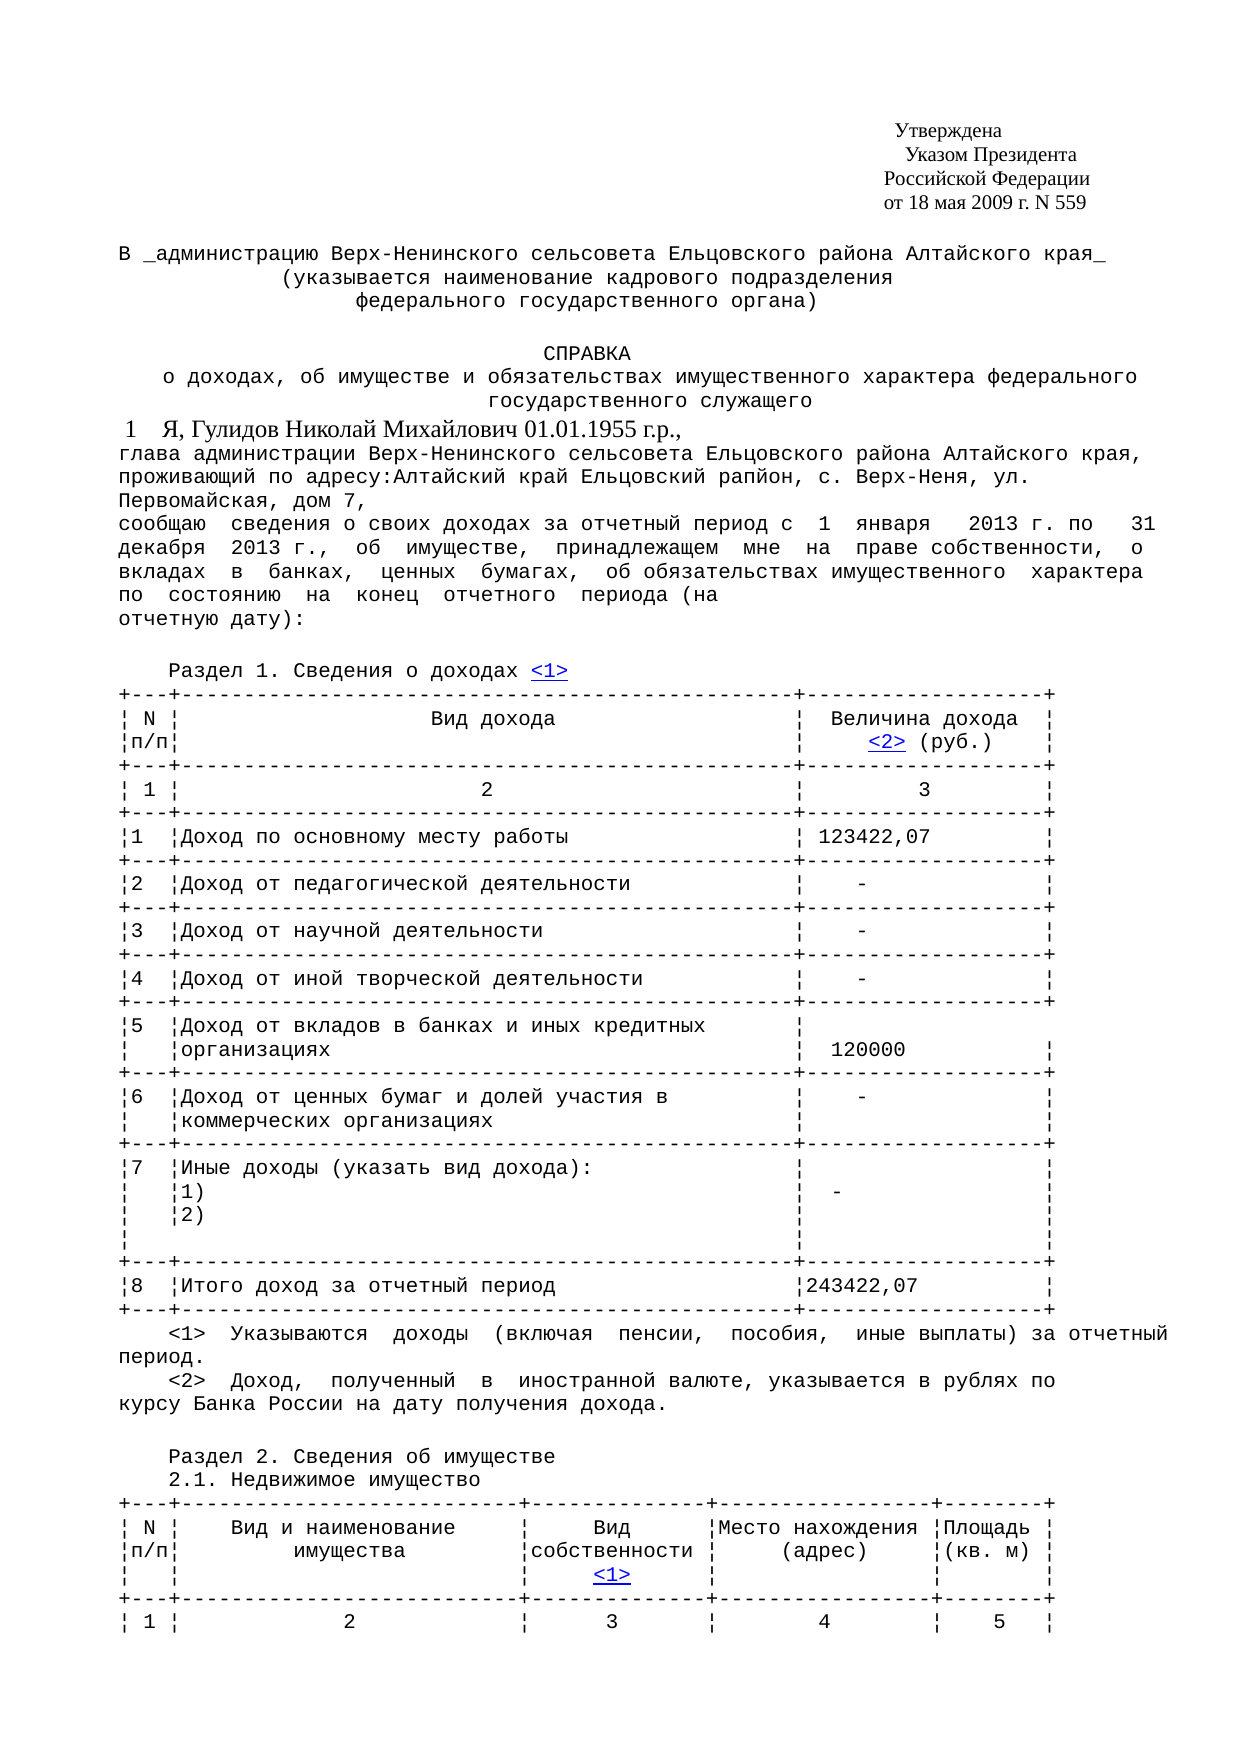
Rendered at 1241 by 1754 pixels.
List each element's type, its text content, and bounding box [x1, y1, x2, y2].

text федерального государственного органа) [118, 290, 1181, 314]
text +---+-------------------------------------------------+-------------------+ [118, 991, 1181, 1015]
text ¦ 1 ¦ 2 ¦ 3 ¦ [118, 779, 1181, 802]
text отчетную дату): [118, 608, 1181, 632]
text ¦ ¦ ¦ <1> ¦ ¦ ¦ [118, 1564, 1181, 1588]
text сообщаю сведения о своих доходах за отчетный период с 1 января 2013 г. по 31 декабря 2013 г., об имуществе, принадлежащем мне на праве собственности, о вкладах в банках, ценных бумагах, об обязательствах имущественного характера по состоянию на конец отчетного периода (на [118, 513, 1181, 608]
text ¦5 ¦Доход от вкладов в банках и иных кредитных ¦ [118, 1015, 1181, 1039]
text Раздел 1. Сведения о доходах <1> [118, 660, 1181, 684]
text +---+-------------------------------------------------+-------------------+ [118, 1062, 1181, 1086]
text <1> Указываются доходы (включая пенсии, пособия, иные выплаты) за отчетный период. [118, 1322, 1181, 1370]
text 1 Я, Гулидов Николай Михайлович 01.01.1955 г.р., [118, 414, 1181, 442]
text ¦1 ¦Доход по основному месту работы ¦ 123422,07 ¦ [118, 826, 1181, 849]
text +---+-------------------------------------------------+-------------------+ [118, 849, 1181, 873]
text (указывается наименование кадрового подразделения [118, 267, 1181, 290]
text ¦ N ¦ Вид и наименование ¦ Вид ¦Место нахождения ¦Площадь ¦ [118, 1517, 1181, 1540]
text ¦п/п¦ ¦ <2> (руб.) ¦ [118, 731, 1181, 755]
text курсу Банка России на дату получения дохода. [118, 1393, 1181, 1417]
text о доходах, об имуществе и обязательствах имущественного характера федерального государственного служащего [118, 366, 1181, 414]
text +---+-------------------------------------------------+-------------------+ [118, 1299, 1181, 1322]
text ¦4 ¦Доход от иной творческой деятельности ¦ - ¦ [118, 968, 1181, 991]
text Российской Федерации [118, 166, 1181, 190]
text ¦8 ¦Итого доход за отчетный период ¦243422,07 ¦ [118, 1275, 1181, 1299]
text <2> Доход, полученный в иностранной валюте, указывается в рублях по [118, 1370, 1181, 1393]
text ¦ 1 ¦ 2 ¦ 3 ¦ 4 ¦ 5 ¦ [118, 1611, 1181, 1635]
text Раздел 2. Сведения об имуществе [118, 1446, 1181, 1469]
text проживающий по адресу:Алтайский край Ельцовский рапйон, с. Верх-Неня, ул. Первомайская, дом 7, [118, 466, 1181, 513]
text +---+-------------------------------------------------+-------------------+ [118, 897, 1181, 921]
text +---+-------------------------------------------------+-------------------+ [118, 684, 1181, 708]
text СПРАВКА [118, 343, 1181, 366]
text В _администрацию Верх-Ненинского сельсовета Ельцовского района Алтайского края_ [118, 243, 1181, 267]
text +---+-------------------------------------------------+-------------------+ [118, 1133, 1181, 1157]
text ¦ ¦2) ¦ ¦ [118, 1204, 1181, 1228]
text ¦ ¦ ¦ [118, 1228, 1181, 1252]
text от 18 мая 2009 г. N 559 [118, 190, 1181, 214]
text ¦ N ¦ Вид дохода ¦ Величина дохода ¦ [118, 708, 1181, 731]
text ¦3 ¦Доход от научной деятельности ¦ - ¦ [118, 921, 1181, 944]
text 2.1. Недвижимое имущество [118, 1469, 1181, 1493]
text ¦ ¦организациях ¦ 120000 ¦ [118, 1039, 1181, 1062]
text ¦ ¦коммерческих организациях ¦ ¦ [118, 1110, 1181, 1133]
text ¦ ¦1) ¦ - ¦ [118, 1181, 1181, 1204]
text ¦7 ¦Иные доходы (указать вид дохода): ¦ ¦ [118, 1157, 1181, 1181]
text ¦2 ¦Доход от педагогической деятельности ¦ - ¦ [118, 873, 1181, 897]
text +---+-------------------------------------------------+-------------------+ [118, 755, 1181, 779]
text ¦п/п¦ имущества ¦собственности ¦ (адрес) ¦(кв. м) ¦ [118, 1540, 1181, 1564]
text Утверждена [118, 118, 1181, 142]
text Указом Президента [118, 142, 1181, 166]
text +---+-------------------------------------------------+-------------------+ [118, 944, 1181, 968]
text +---+-------------------------------------------------+-------------------+ [118, 802, 1181, 826]
text глава администрации Верх-Ненинского сельсовета Ельцовского района Алтайского края, [118, 442, 1181, 466]
text ¦6 ¦Доход от ценных бумаг и долей участия в ¦ - ¦ [118, 1086, 1181, 1110]
text +---+---------------------------+--------------+-----------------+--------+ [118, 1493, 1181, 1517]
text +---+-------------------------------------------------+-------------------+ [118, 1252, 1181, 1275]
text +---+---------------------------+--------------+-----------------+--------+ [118, 1588, 1181, 1611]
